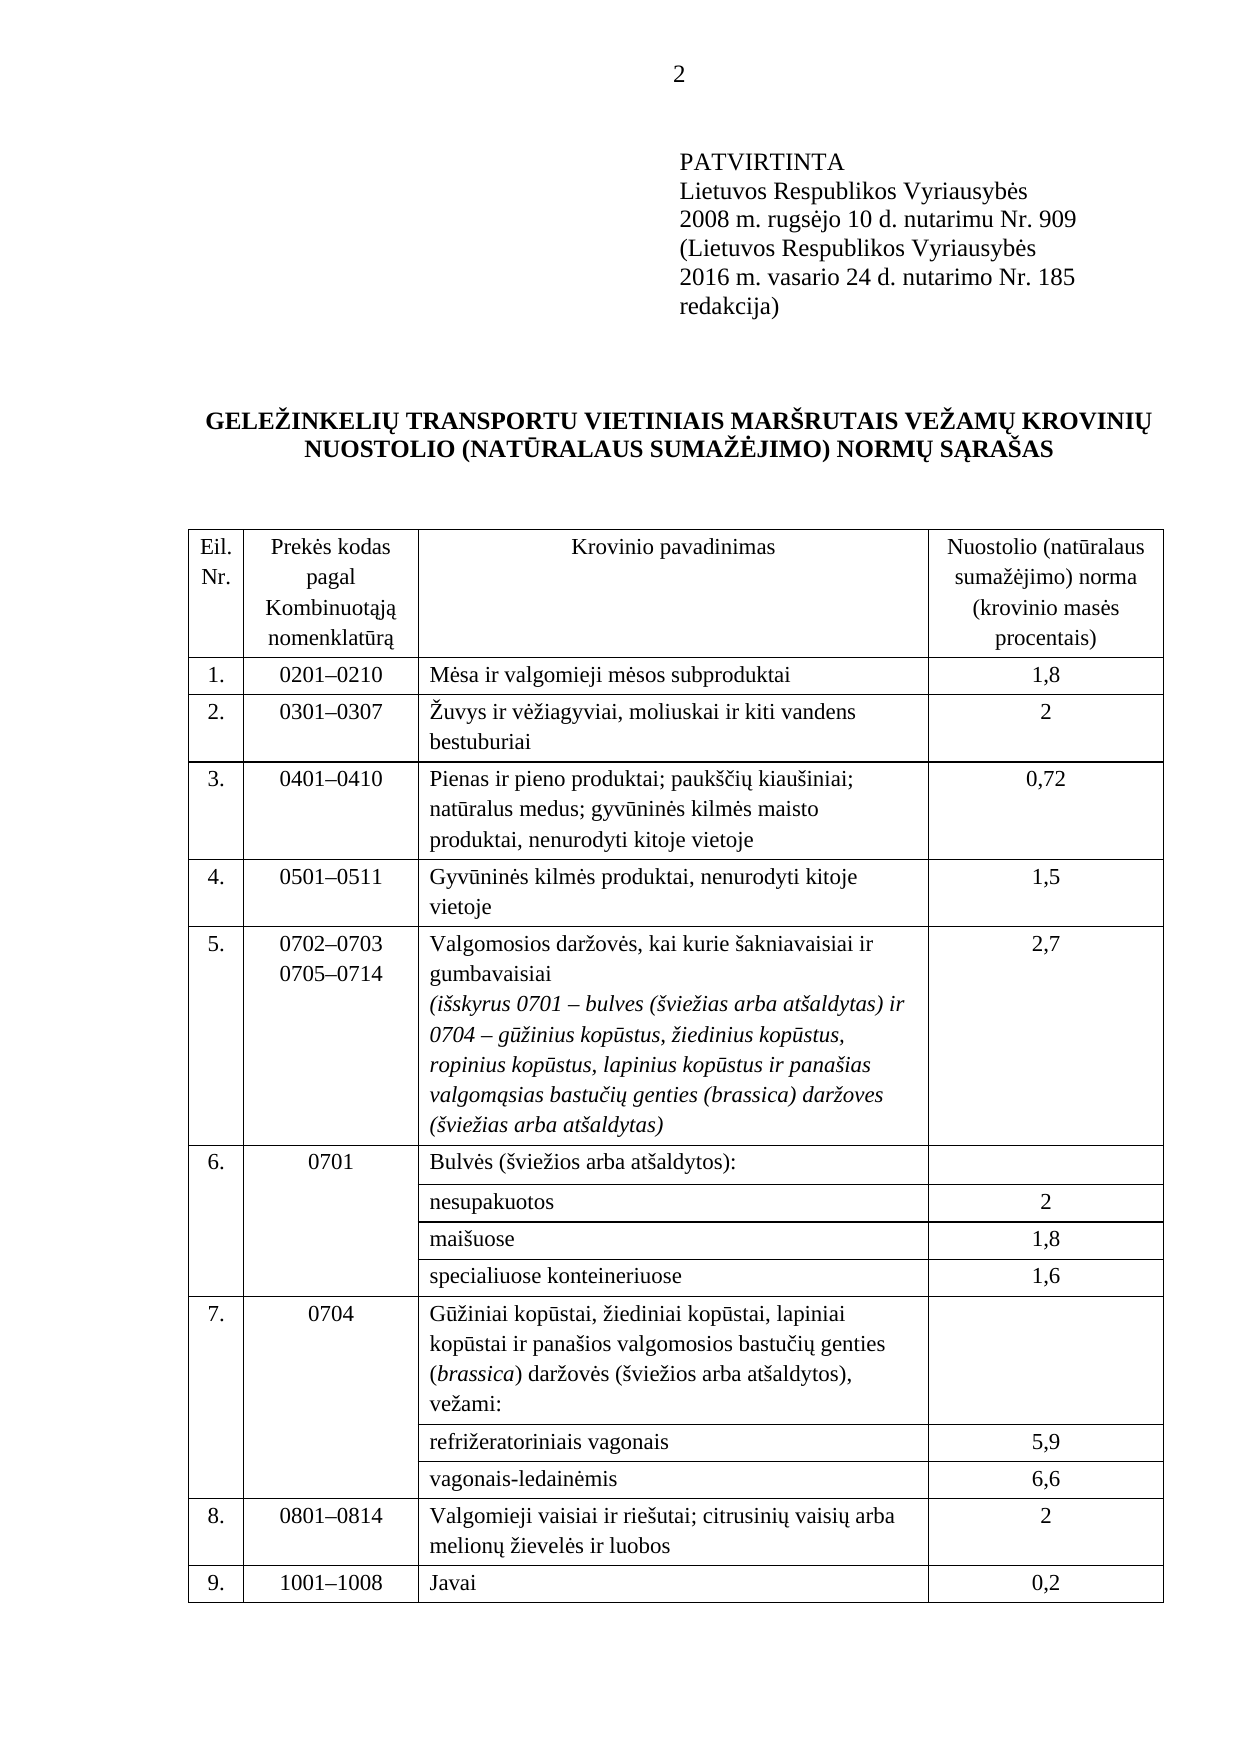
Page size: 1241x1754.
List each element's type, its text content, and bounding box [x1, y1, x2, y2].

table_cell 0,72 [929, 763, 1163, 859]
text GELEŽINKELIŲ TRANSPORTU VIETINIAIS MARŠRUTAIS VEŽAMŲ KROVINIŲ NUOSTOLIO (NATŪRALAUS SUMAŽĖJIMO) NORMŲ SĄRAŠAS [177, 406, 1181, 463]
table_cell 2 [929, 1499, 1163, 1565]
table_cell 8. [189, 1499, 243, 1565]
table_cell 5. [189, 927, 243, 1144]
table_cell 0702–0703 0705–0714 [244, 927, 418, 1144]
table_cell 2. [189, 695, 243, 761]
table_cell Žuvys ir vėžiagyviai, moliuskai ir kiti vandens bestuburiai [419, 695, 928, 761]
table_cell Valgomieji vaisiai ir riešutai; citrusinių vaisių arba melionų žievelės ir luobos [419, 1499, 928, 1565]
table_cell Gyvūninės kilmės produktai, nenurodyti kitoje vietoje [419, 860, 928, 926]
table_cell 7. [189, 1297, 243, 1498]
table_cell Javai [419, 1566, 928, 1602]
table_cell Valgomosios daržovės, kai kurie šakniavaisiai ir gumbavaisiai (išskyrus 0701 – bulves (šviežias arba atšaldytas) ir 0704 – gūžinius kopūstus, žiedinius kopūstus, ropinius kopūstus, lapinius kopūstus ir panašias valgomąsias bastučių genties (brassica) daržoves (šviežias arba atšaldytas) [419, 927, 928, 1144]
table_cell Bulvės (šviežios arba atšaldytos): [419, 1146, 928, 1184]
table_cell 6. [189, 1146, 243, 1296]
table_header Eil. Nr. [189, 530, 243, 657]
table_cell 1,6 [929, 1260, 1163, 1296]
table_cell 4. [189, 860, 243, 926]
text PATVIRTINTA Lietuvos Respublikos Vyriausybės 2008 m. rugsėjo 10 d. nutarimu Nr. 909 (Lietuvos Respublikos Vyriausybės 2016 m. vasario 24 d. nutarimo Nr. 185 redakcija) [679, 147, 1181, 319]
table_cell Mėsa ir valgomieji mėsos subproduktai [419, 658, 928, 694]
table_header Prekės kodas pagal Kombinuotąją nomenklatūrą [244, 530, 418, 657]
table_cell 2 [929, 1185, 1163, 1221]
table_cell 1,8 [929, 658, 1163, 694]
table_cell 1001–1008 [244, 1566, 418, 1602]
table_cell 2 [929, 695, 1163, 761]
table_cell 6,6 [929, 1462, 1163, 1498]
table_cell 1. [189, 658, 243, 694]
table_cell 0,2 [929, 1566, 1163, 1602]
table_cell 0704 [244, 1297, 418, 1498]
table_cell vagonais-ledainėmis [419, 1462, 928, 1498]
table_cell refrižeratoriniais vagonais [419, 1425, 928, 1461]
table_cell 0801–0814 [244, 1499, 418, 1565]
table_cell 2,7 [929, 927, 1163, 1144]
table_cell [929, 1146, 1163, 1184]
table_cell 0301–0307 [244, 695, 418, 761]
table_cell 1,8 [929, 1223, 1163, 1258]
table_cell Gūžiniai kopūstai, žiediniai kopūstai, lapiniai kopūstai ir panašios valgomosios bastučių genties (brassica) daržovės (šviežios arba atšaldytos), vežami: [419, 1297, 928, 1424]
table_cell [929, 1297, 1163, 1424]
table_cell 0401–0410 [244, 763, 418, 859]
table_header Nuostolio (natūralaus sumažėjimo) norma (krovinio masės procentais) [929, 530, 1163, 657]
table_cell 1,5 [929, 860, 1163, 926]
table_cell nesupakuotos [419, 1185, 928, 1221]
table_cell 3. [189, 763, 243, 859]
table_cell Pienas ir pieno produktai; paukščių kiaušiniai; natūralus medus; gyvūninės kilmės maisto produktai, nenurodyti kitoje vietoje [419, 763, 928, 859]
table_cell 0201–0210 [244, 658, 418, 694]
table_header Krovinio pavadinimas [419, 530, 928, 657]
table_cell 5,9 [929, 1425, 1163, 1461]
table_cell 0701 [244, 1146, 418, 1296]
table_cell specialiuose konteineriuose [419, 1260, 928, 1296]
table_cell maišuose [419, 1223, 928, 1258]
table_cell 0501–0511 [244, 860, 418, 926]
table_cell 9. [189, 1566, 243, 1602]
